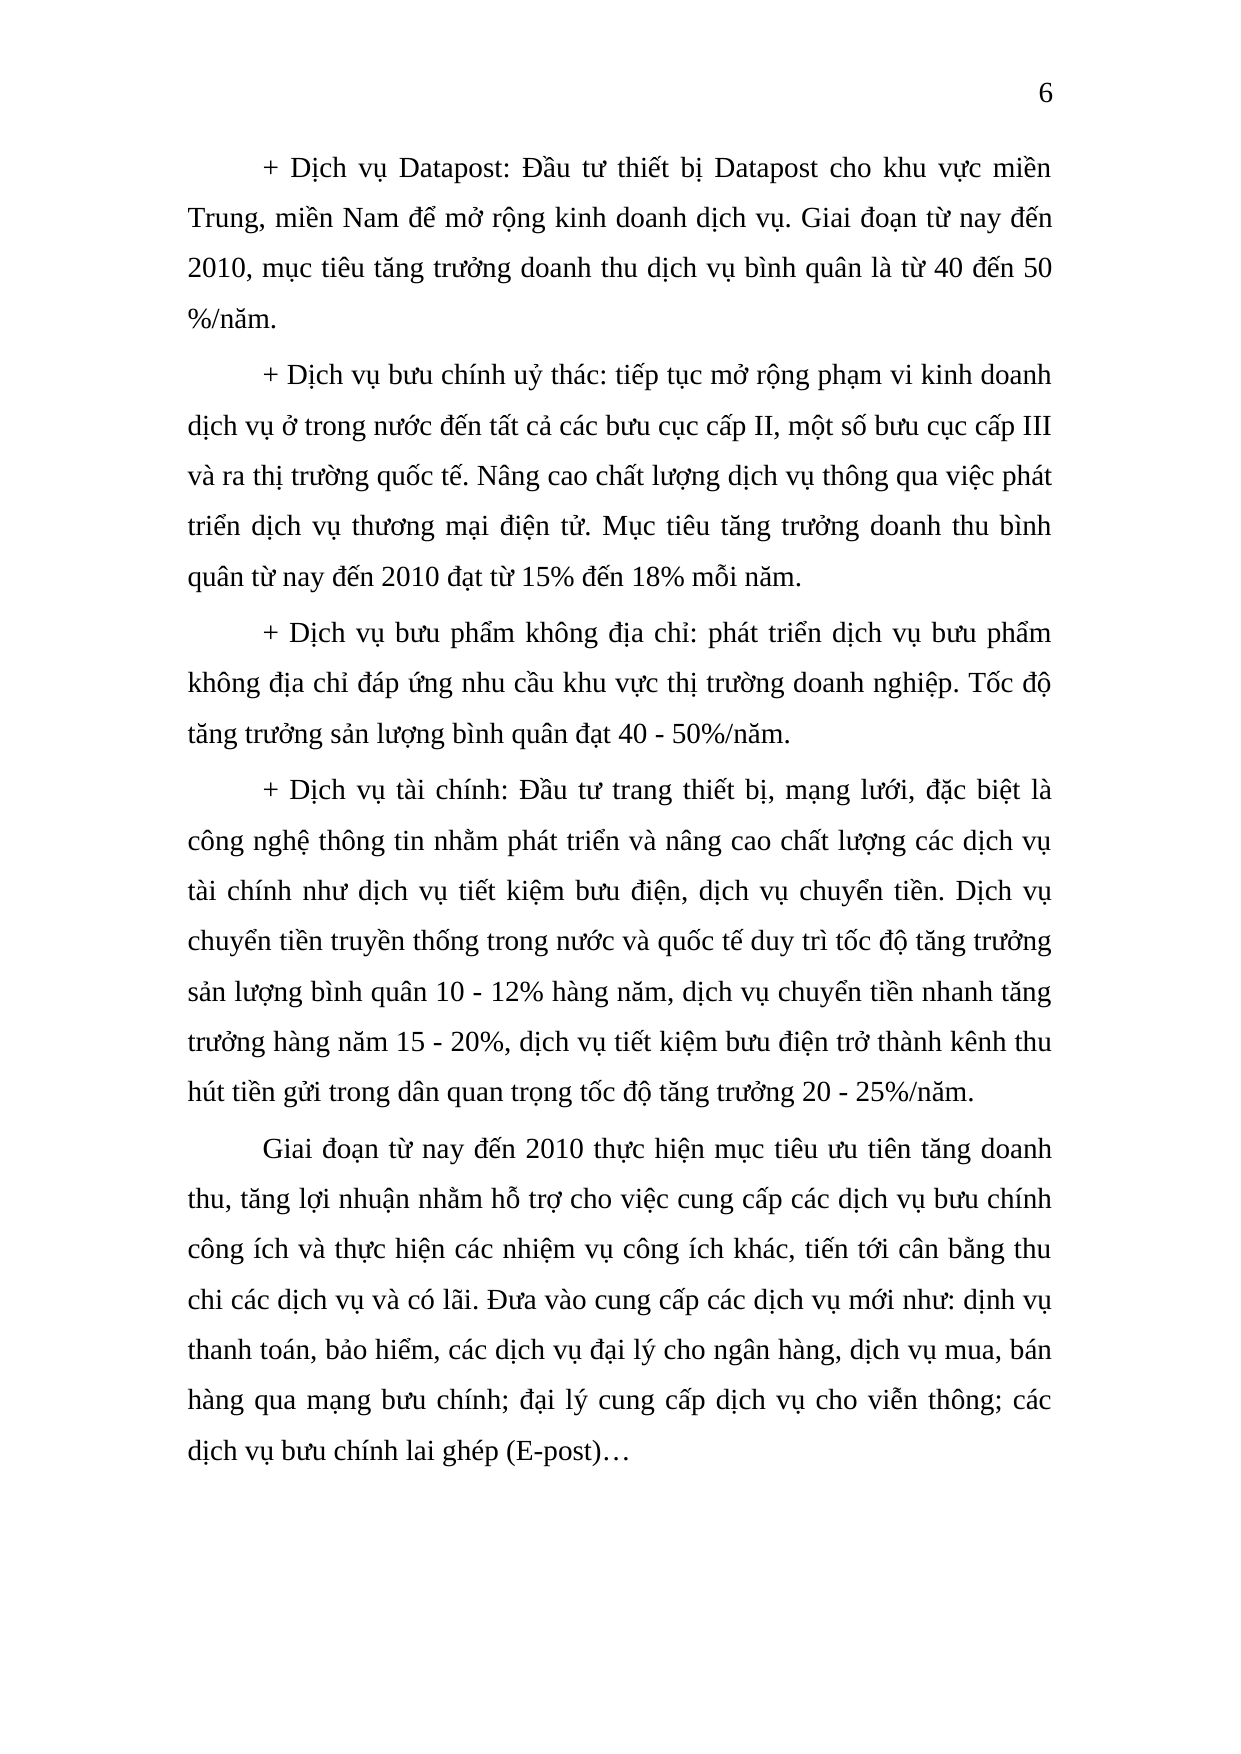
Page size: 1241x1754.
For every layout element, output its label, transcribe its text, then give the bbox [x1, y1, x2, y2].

text + Dịch vụ tài chính: Đầu tư trang thiết bị, mạng lưới, đặc biệt là công nghệ thông tin nhằm phát triển và nâng cao chất lượng các dịch vụ tài chính như dịch vụ tiết kiệm bưu điện, dịch vụ chuyển tiền. Dịch vụ chuyển tiền truyền thống trong nước và quốc tế duy trì tốc độ tăng trưởng sản lượng bình quân 10 - 12% hàng năm, dịch vụ chuyển tiền nhanh tăng trưởng hàng năm 15 - 20%, dịch vụ tiết kiệm bưu điện trở thành kênh thu hút tiền gửi trong dân quan trọng tốc độ tăng trưởng 20 - 25%/năm. [187, 772, 1053, 1108]
text Giai đoạn từ nay đến 2010 thực hiện mục tiêu ưu tiên tăng doanh thu, tăng lợi nhuận nhằm hỗ trợ cho việc cung cấp các dịch vụ bưu chính công ích và thực hiện các nhiệm vụ công ích khác, tiến tới cân bằng thu chi các dịch vụ và có lãi. Đưa vào cung cấp các dịch vụ mới như: dịnh vụ thanh toán, bảo hiểm, các dịch vụ đại lý cho ngân hàng, dịch vụ mua, bán hàng qua mạng bưu chính; đại lý cung cấp dịch vụ cho viễn thông; các dịch vụ bưu chính lai ghép (E-post)… [187, 1131, 1053, 1466]
text + Dịch vụ bưu phẩm không địa chỉ: phát triển dịch vụ bưu phẩm không địa chỉ đáp ứng nhu cầu khu vực thị trường doanh nghiệp. Tốc độ tăng trưởng sản lượng bình quân đạt 40 - 50%/năm. [187, 615, 1053, 749]
text + Dịch vụ bưu chính uỷ thác: tiếp tục mở rộng phạm vi kinh doanh dịch vụ ở trong nước đến tất cả các bưu cục cấp II, một số bưu cục cấp III và ra thị trường quốc tế. Nâng cao chất lượng dịch vụ thông qua việc phát triển dịch vụ thương mại điện tử. Mục tiêu tăng trưởng doanh thu bình quân từ nay đến 2010 đạt từ 15% đến 18% mỗi năm. [187, 357, 1053, 592]
text + Dịch vụ Datapost: Đầu tư thiết bị Datapost cho khu vực miền Trung, miền Nam để mở rộng kinh doanh dịch vụ. Giai đoạn từ nay đến 2010, mục tiêu tăng trưởng doanh thu dịch vụ bình quân là từ 40 đến 50 %/năm. [187, 150, 1053, 334]
